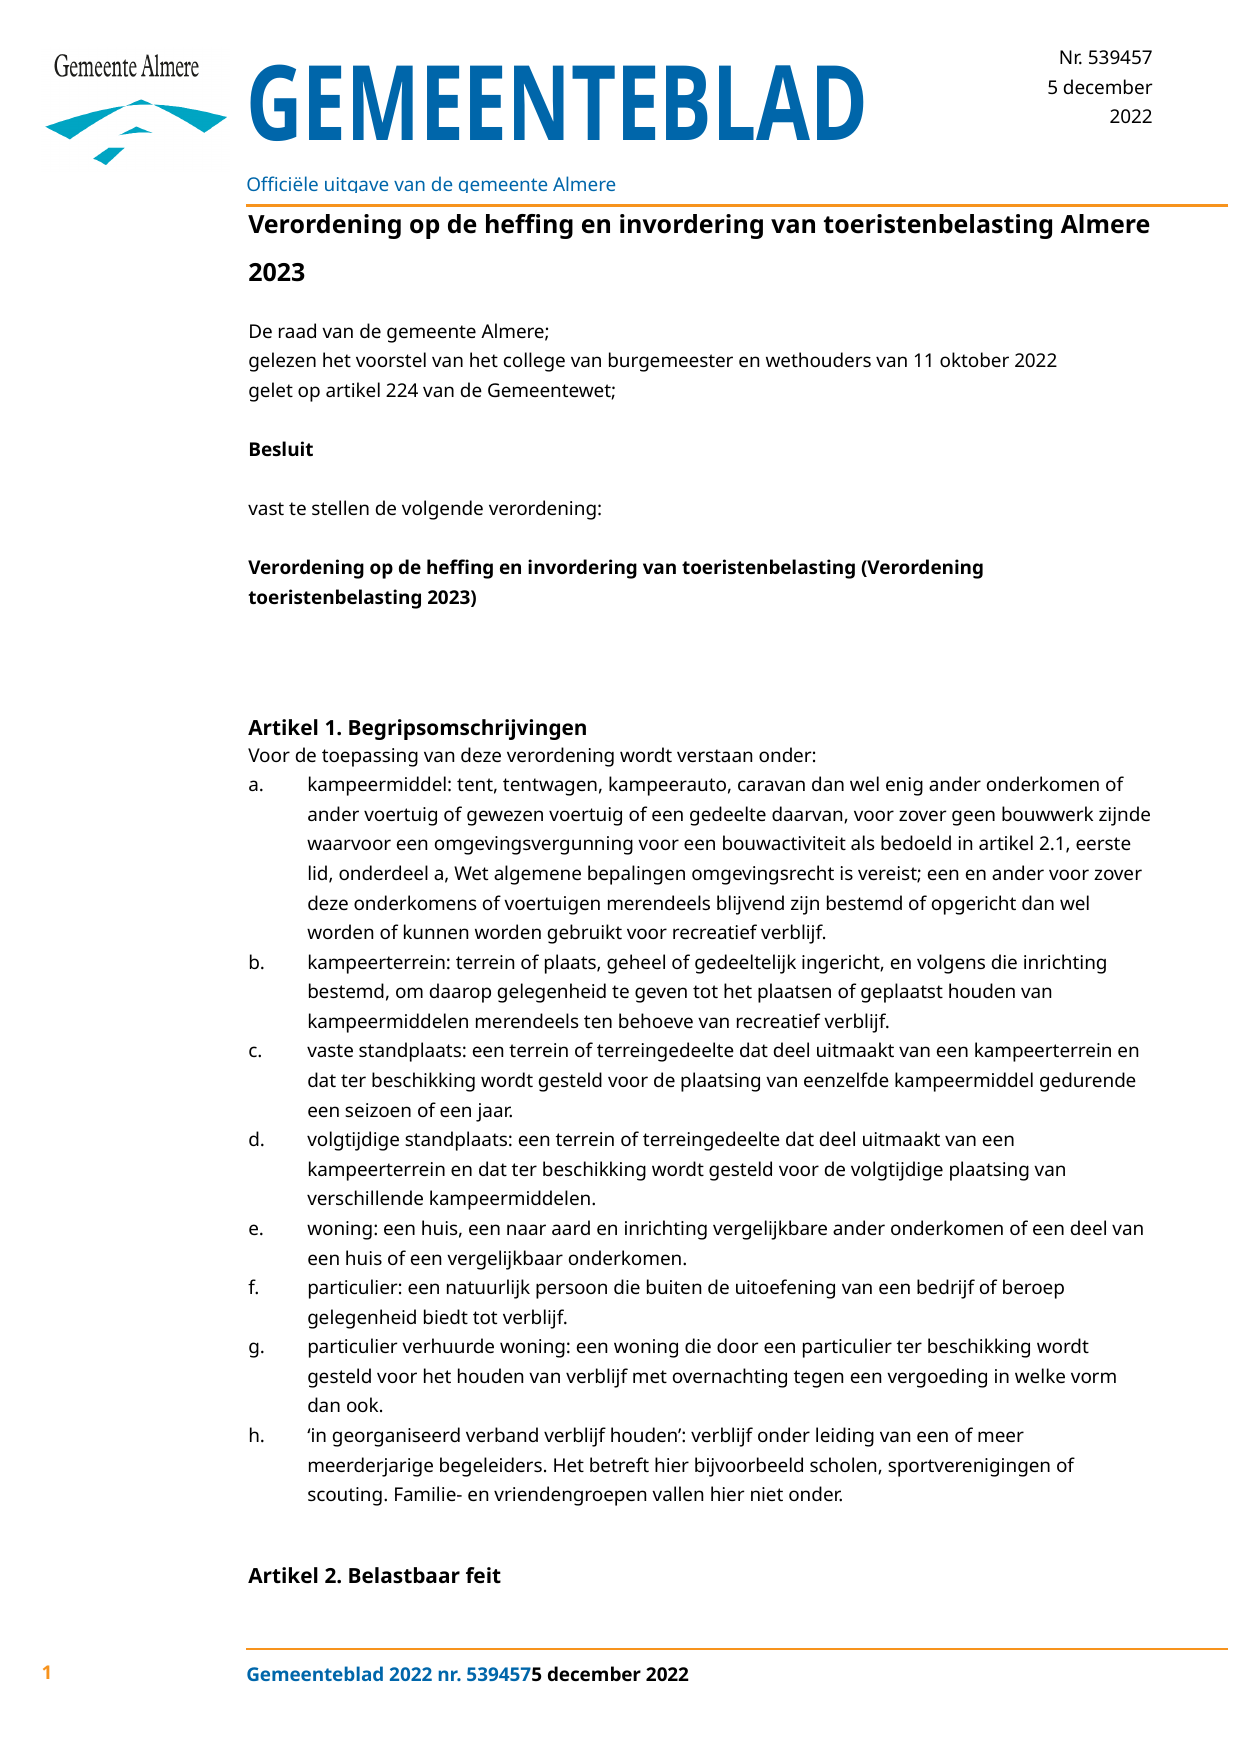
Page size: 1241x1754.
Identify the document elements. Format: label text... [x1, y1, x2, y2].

text Verordening op de heffing en invordering van toeristenbelasting (Verordening toeristenbelasting 2023) [248, 554, 1152, 610]
text gelezen het voorstel van het college van burgemeester en wethouders van 11 oktober 2022 [248, 347, 1152, 373]
text gelet op artikel 224 van de Gemeentewet; [248, 377, 1152, 403]
list ‘in georganiseerd verband verblijf houden’: verblijf onder leiding van een of meer meerderjarige begeleiders. Het betreft hier bijvoorbeeld scholen, sportverenigingen of scouting. Familie- en vriendengroepen vallen hier niet onder. [248, 1422, 1152, 1507]
picture [41, 47, 231, 172]
text Besluit [248, 436, 1152, 462]
list kampeerterrein: terrein of plaats, geheel of gedeeltelijk ingericht, en volgens die inrichting bestemd, om daarop gelegenheid te geven tot het plaatsen of geplaatst houden van kampeermiddelen merendeels ten behoeve van recreatief verblijf. [248, 949, 1152, 1034]
list kampeermiddel: tent, tentwagen, kampeerauto, caravan dan wel enig ander onderkomen of ander voertuig of gewezen voertuig of een gedeelte daarvan, voor zover geen bouwwerk zijnde waarvoor een omgevingsvergunning voor een bouwactiviteit als bedoeld in artikel 2.1, eerste lid, onderdeel a, Wet algemene bepalingen omgevingsrecht is vereist; een en ander voor zover deze onderkomens of voertuigen merendeels blijvend zijn bestemd of opgericht dan wel worden of kunnen worden gebruikt voor recreatief verblijf. [248, 771, 1152, 945]
list particulier: een natuurlijk persoon die buiten de uitoefening van een bedrijf of beroep gelegenheid biedt tot verblijf. [248, 1274, 1152, 1330]
text vast te stellen de volgende verordening: [248, 495, 1152, 521]
text Voor de toepassing van deze verordening wordt verstaan onder: [248, 742, 1152, 768]
list woning: een huis, een naar aard en inrichting vergelijkbare ander onderkomen of een deel van een huis of een vergelijkbaar onderkomen. [248, 1215, 1152, 1271]
text Artikel 2. Belastbaar feit [248, 1561, 1152, 1590]
list volgtijdige standplaats: een terrein of terreingedeelte dat deel uitmaakt van een kampeerterrein en dat ter beschikking wordt gesteld voor de volgtijdige plaatsing van verschillende kampeermiddelen. [248, 1126, 1152, 1211]
list particulier verhuurde woning: een woning die door een particulier ter beschikking wordt gesteld voor het houden van verblijf met overnachting tegen een vergoeding in welke vorm dan ook. [248, 1333, 1152, 1418]
text De raad van de gemeente Almere; [248, 318, 1152, 344]
text Artikel 1. Begripsomschrijvingen [248, 713, 1152, 742]
text Verordening op de heffing en invordering van toeristenbelasting Almere 2023 [248, 207, 1152, 288]
list vaste standplaats: een terrein of terreingedeelte dat deel uitmaakt van een kampeerterrein en dat ter beschikking wordt gesteld voor de plaatsing van eenzelfde kampeermiddel gedurende een seizoen of een jaar. [248, 1038, 1152, 1123]
